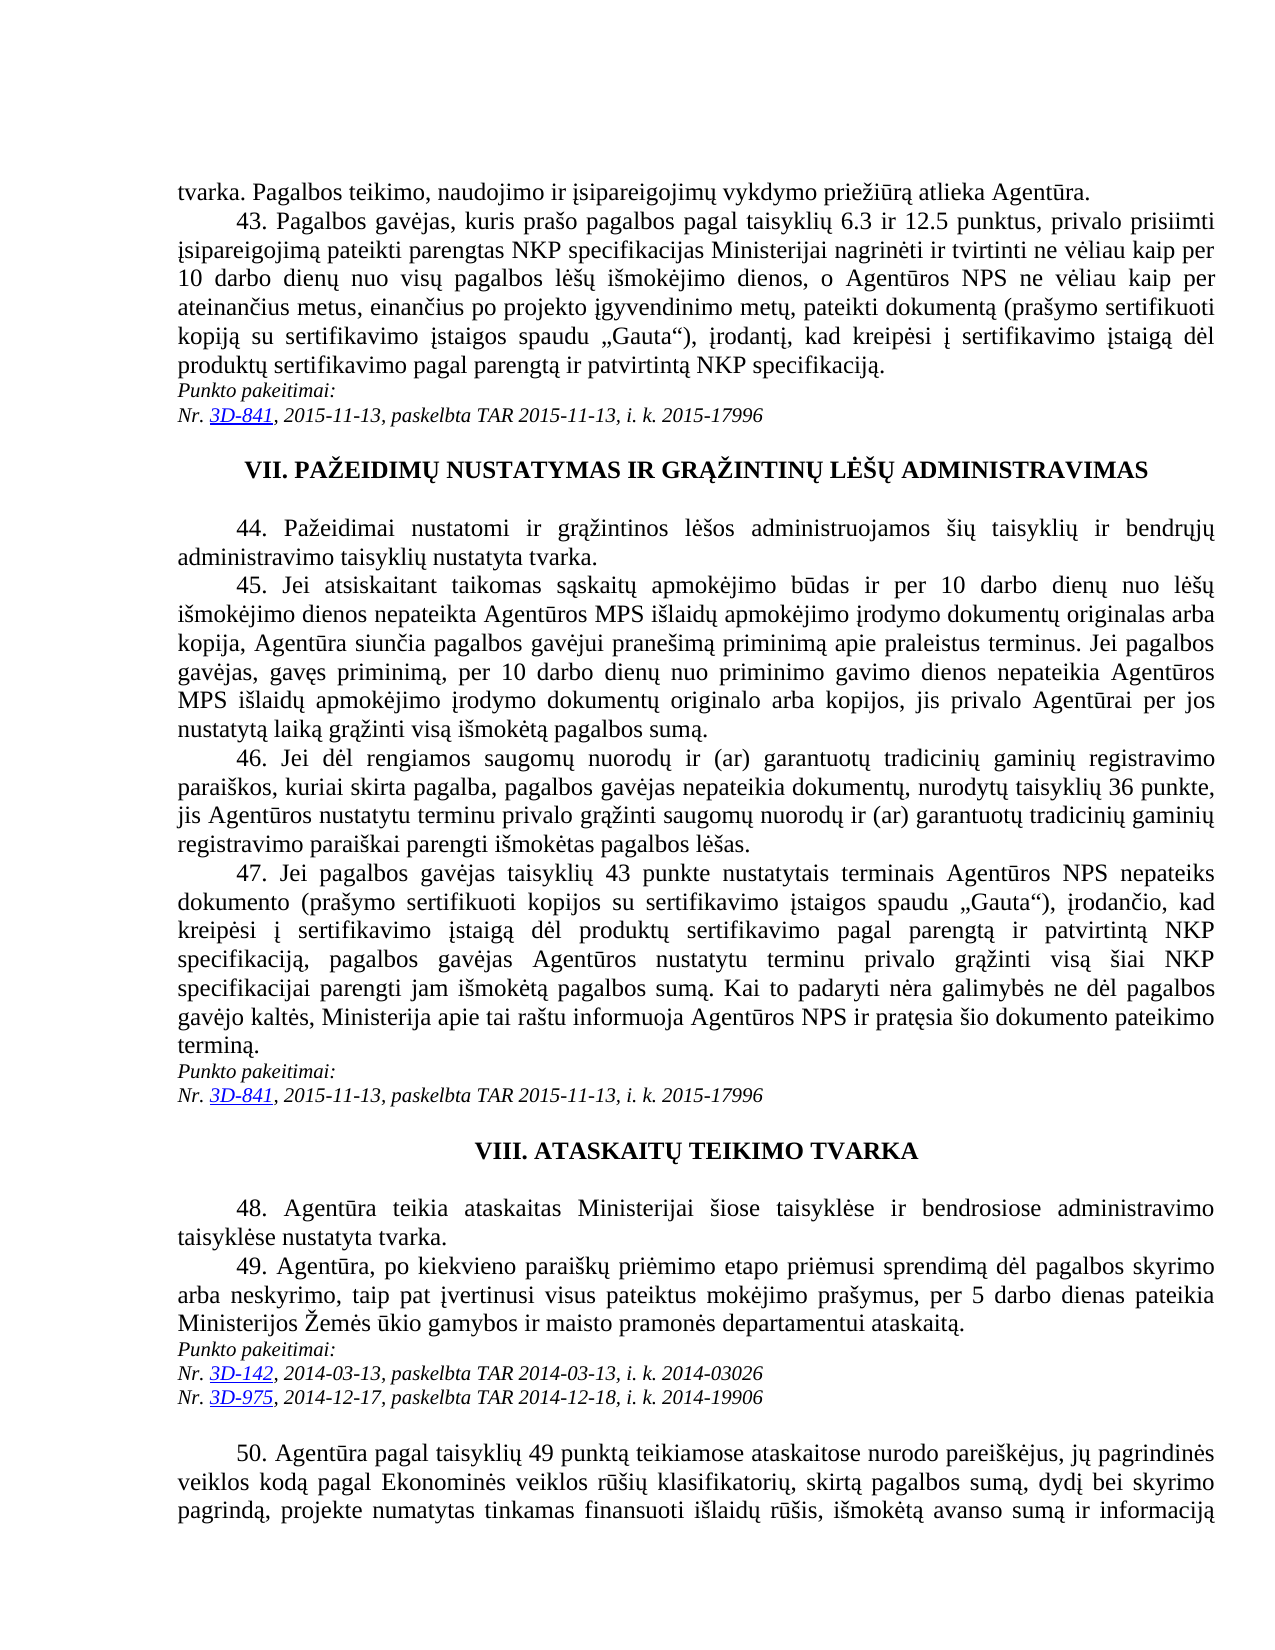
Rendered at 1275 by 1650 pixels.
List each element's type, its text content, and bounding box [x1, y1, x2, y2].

text 45. Jei atsiskaitant taikomas sąskaitų apmokėjimo būdas ir per 10 darbo dienų nuo lėšų išmokėjimo dienos nepateikta Agentūros MPS išlaidų apmokėjimo įrodymo dokumentų originalas arba kopija, Agentūra siunčia pagalbos gavėjui pranešimą priminimą apie praleistus terminus. Jei pagalbos gavėjas, gavęs priminimą, per 10 darbo dienų nuo priminimo gavimo dienos nepateikia Agentūros MPS išlaidų apmokėjimo įrodymo dokumentų originalo arba kopijos, jis privalo Agentūrai per jos nustatytą laiką grąžinti visą išmokėtą pagalbos sumą. [177, 570, 1216, 743]
text 46. Jei dėl rengiamos saugomų nuorodų ir (ar) garantuotų tradicinių gaminių registravimo paraiškos, kuriai skirta pagalba, pagalbos gavėjas nepateikia dokumentų, nurodytų taisyklių 36 punkte, jis Agentūros nustatytu terminu privalo grąžinti saugomų nuorodų ir (ar) garantuotų tradicinių gaminių registravimo paraiškai parengti išmokėtas pagalbos lėšas. [177, 743, 1216, 858]
text Nr. 3D-841, 2015-11-13, paskelbta TAR 2015-11-13, i. k. 2015-17996 [177, 402, 1216, 427]
text Nr. 3D-975, 2014-12-17, paskelbta TAR 2014-12-18, i. k. 2014-19906 [177, 1385, 1216, 1409]
text 43. Pagalbos gavėjas, kuris prašo pagalbos pagal taisyklių 6.3 ir 12.5 punktus, privalo prisiimti įsipareigojimą pateikti parengtas NKP specifikacijas Ministerijai nagrinėti ir tvirtinti ne vėliau kaip per 10 darbo dienų nuo visų pagalbos lėšų išmokėjimo dienos, o Agentūros NPS ne vėliau kaip per ateinančius metus, einančius po projekto įgyvendinimo metų, pateikti dokumentą (prašymo sertifikuoti kopiją su sertifikavimo įstaigos spaudu „Gauta“), įrodantį, kad kreipėsi į sertifikavimo įstaigą dėl produktų sertifikavimo pagal parengtą ir patvirtintą NKP specifikaciją. [177, 206, 1216, 378]
text 44. Pažeidimai nustatomi ir grąžintinos lėšos administruojamos šių taisyklių ir bendrųjų administravimo taisyklių nustatyta tvarka. [177, 513, 1216, 570]
text 48. Agentūra teikia ataskaitas Ministerijai šiose taisyklėse ir bendrosiose administravimo taisyklėse nustatyta tvarka. [177, 1193, 1216, 1251]
text Punkto pakeitimai: [177, 1337, 1216, 1361]
text tvarka. Pagalbos teikimo, naudojimo ir įsipareigojimų vykdymo priežiūrą atlieka Agentūra. [177, 177, 1216, 206]
text Nr. 3D-142, 2014-03-13, paskelbta TAR 2014-03-13, i. k. 2014-03026 [177, 1361, 1216, 1385]
text 49. Agentūra, po kiekvieno paraiškų priėmimo etapo priėmusi sprendimą dėl pagalbos skyrimo arba neskyrimo, taip pat įvertinusi visus pateiktus mokėjimo prašymus, per 5 darbo dienas pateikia Ministerijos Žemės ūkio gamybos ir maisto pramonės departamentui ataskaitą. [177, 1251, 1216, 1337]
text Punkto pakeitimai: [177, 1059, 1216, 1083]
text 47. Jei pagalbos gavėjas taisyklių 43 punkte nustatytais terminais Agentūros NPS nepateiks dokumento (prašymo sertifikuoti kopijos su sertifikavimo įstaigos spaudu „Gauta“), įrodančio, kad kreipėsi į sertifikavimo įstaigą dėl produktų sertifikavimo pagal parengtą ir patvirtintą NKP specifikaciją, pagalbos gavėjas Agentūros nustatytu terminu privalo grąžinti visą šiai NKP specifikacijai parengti jam išmokėtą pagalbos sumą. Kai to padaryti nėra galimybės ne dėl pagalbos gavėjo kaltės, Ministerija apie tai raštu informuoja Agentūros NPS ir pratęsia šio dokumento pateikimo terminą. [177, 858, 1216, 1059]
text Punkto pakeitimai: [177, 378, 1216, 402]
text Nr. 3D-841, 2015-11-13, paskelbta TAR 2015-11-13, i. k. 2015-17996 [177, 1083, 1216, 1107]
text VII. PAŽEIDIMŲ NUSTATYMAS IR GRĄŽINTINŲ LĖŠŲ ADMINISTRAVIMAS [177, 455, 1216, 484]
text 50. Agentūra pagal taisyklių 49 punktą teikiamose ataskaitose nurodo pareiškėjus, jų pagrindinės veiklos kodą pagal Ekonominės veiklos rūšių klasifikatorių, skirtą pagalbos sumą, dydį bei skyrimo pagrindą, projekte numatytas tinkamas finansuoti išlaidų rūšis, išmokėtą avanso sumą ir informaciją [177, 1438, 1216, 1524]
text VIII. ATASKAITŲ TEIKIMO TVARKA [177, 1136, 1216, 1165]
